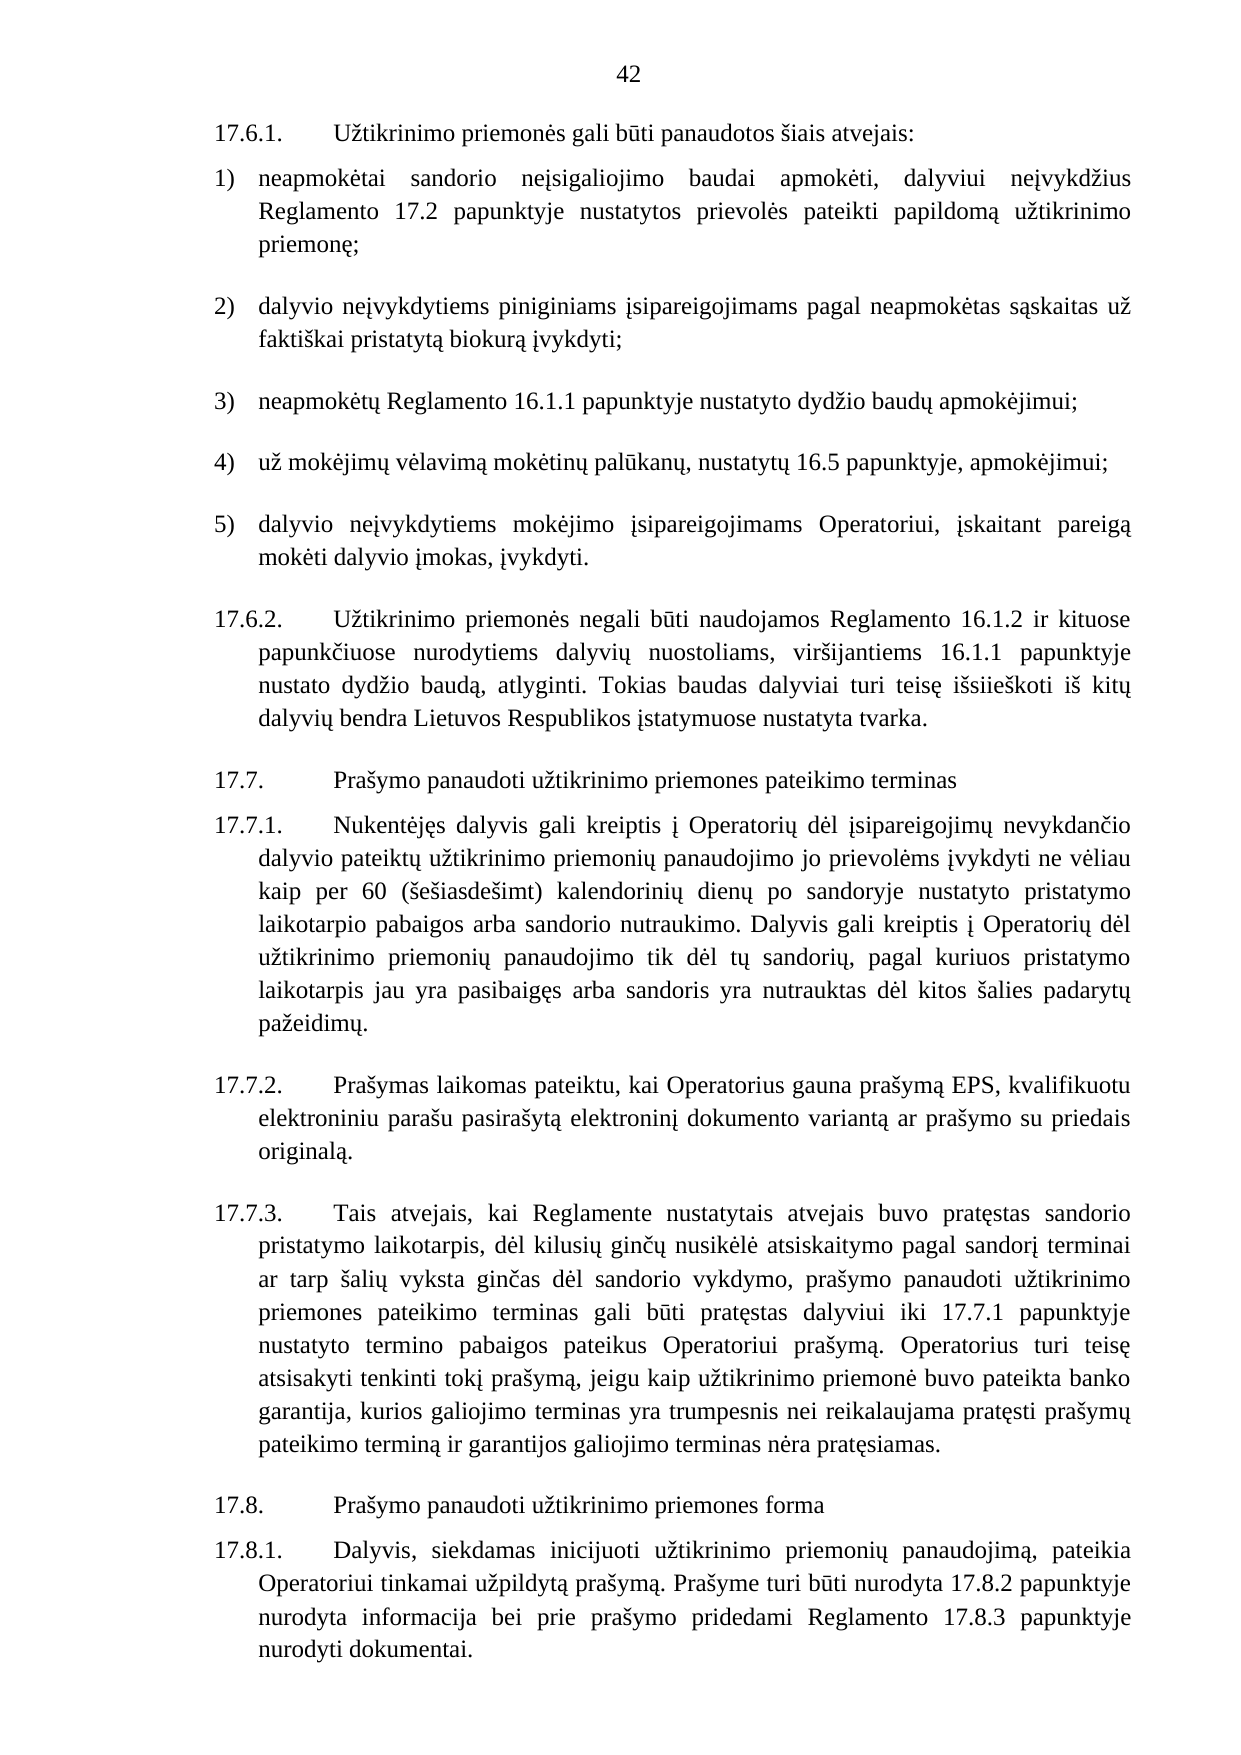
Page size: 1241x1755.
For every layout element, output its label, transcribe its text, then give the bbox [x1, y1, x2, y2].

text 17.7.2. Prašymas laikomas pateiktu, kai Operatorius gauna prašymą EPS, kvalifikuotu elektroniniu parašu pasirašytą elektroninį dokumento variantą ar prašymo su priedais originalą. [214, 1070, 1132, 1164]
text 17.7. Prašymo panaudoti užtikrinimo priemones pateikimo terminas [214, 765, 1132, 794]
text 17.6.1. Užtikrinimo priemonės gali būti panaudotos šiais atvejais: [214, 118, 1132, 147]
text 17.7.1. Nukentėjęs dalyvis gali kreiptis į Operatorių dėl įsipareigojimų nevykdančio dalyvio pateiktų užtikrinimo priemonių panaudojimo jo prievolėms įvykdyti ne vėliau kaip per 60 (šešiasdešimt) kalendorinių dienų po sandoryje nustatyto pristatymo laikotarpio pabaigos arba sandorio nutraukimo. Dalyvis gali kreiptis į Operatorių dėl užtikrinimo priemonių panaudojimo tik dėl tų sandorių, pagal kuriuos pristatymo laikotarpis jau yra pasibaigęs arba sandoris yra nutrauktas dėl kitos šalies padarytų pažeidimų. [214, 810, 1132, 1037]
text 5) dalyvio neįvykdytiems mokėjimo įsipareigojimams Operatoriui, įskaitant pareigą mokėti dalyvio įmokas, įvykdyti. [214, 509, 1132, 571]
text 17.8. Prašymo panaudoti užtikrinimo priemones forma [214, 1491, 1132, 1519]
text 17.8.1. Dalyvis, siekdamas inicijuoti užtikrinimo priemonių panaudojimą, pateikia Operatoriui tinkamai užpildytą prašymą. Prašyme turi būti nurodyta 17.8.2 papunktyje nurodyta informacija bei prie prašymo pridedami Reglamento 17.8.3 papunktyje nurodyti dokumentai. [214, 1536, 1132, 1663]
text 3) neapmokėtų Reglamento 16.1.1 papunktyje nustatyto dydžio baudų apmokėjimui; [214, 386, 1132, 414]
text 17.6.2. Užtikrinimo priemonės negali būti naudojamos Reglamento 16.1.2 ir kituose papunkčiuose nurodytiems dalyvių nuostoliams, viršijantiems 16.1.1 papunktyje nustato dydžio baudą, atlyginti. Tokias baudas dalyviai turi teisę išsiieškoti iš kitų dalyvių bendra Lietuvos Respublikos įstatymuose nustatyta tvarka. [214, 604, 1132, 732]
text 2) dalyvio neįvykdytiems piniginiams įsipareigojimams pagal neapmokėtas sąskaitas už faktiškai pristatytą biokurą įvykdyti; [214, 291, 1132, 353]
text 1) neapmokėtai sandorio neįsigaliojimo baudai apmokėti, dalyviui neįvykdžius Reglamento 17.2 papunktyje nustatytos prievolės pateikti papildomą užtikrinimo priemonę; [214, 163, 1132, 258]
text 17.7.3. Tais atvejais, kai Reglamente nustatytais atvejais buvo pratęstas sandorio pristatymo laikotarpis, dėl kilusių ginčų nusikėlė atsiskaitymo pagal sandorį terminai ar tarp šalių vyksta ginčas dėl sandorio vykdymo, prašymo panaudoti užtikrinimo priemones pateikimo terminas gali būti pratęstas dalyviui iki 17.7.1 papunktyje nustatyto termino pabaigos pateikus Operatoriui prašymą. Operatorius turi teisę atsisakyti tenkinti tokį prašymą, jeigu kaip užtikrinimo priemonė buvo pateikta banko garantija, kurios galiojimo terminas yra trumpesnis nei reikalaujama pratęsti prašymų pateikimo terminą ir garantijos galiojimo terminas nėra pratęsiamas. [214, 1198, 1132, 1457]
text 4) už mokėjimų vėlavimą mokėtinų palūkanų, nustatytų 16.5 papunktyje, apmokėjimui; [214, 447, 1132, 476]
